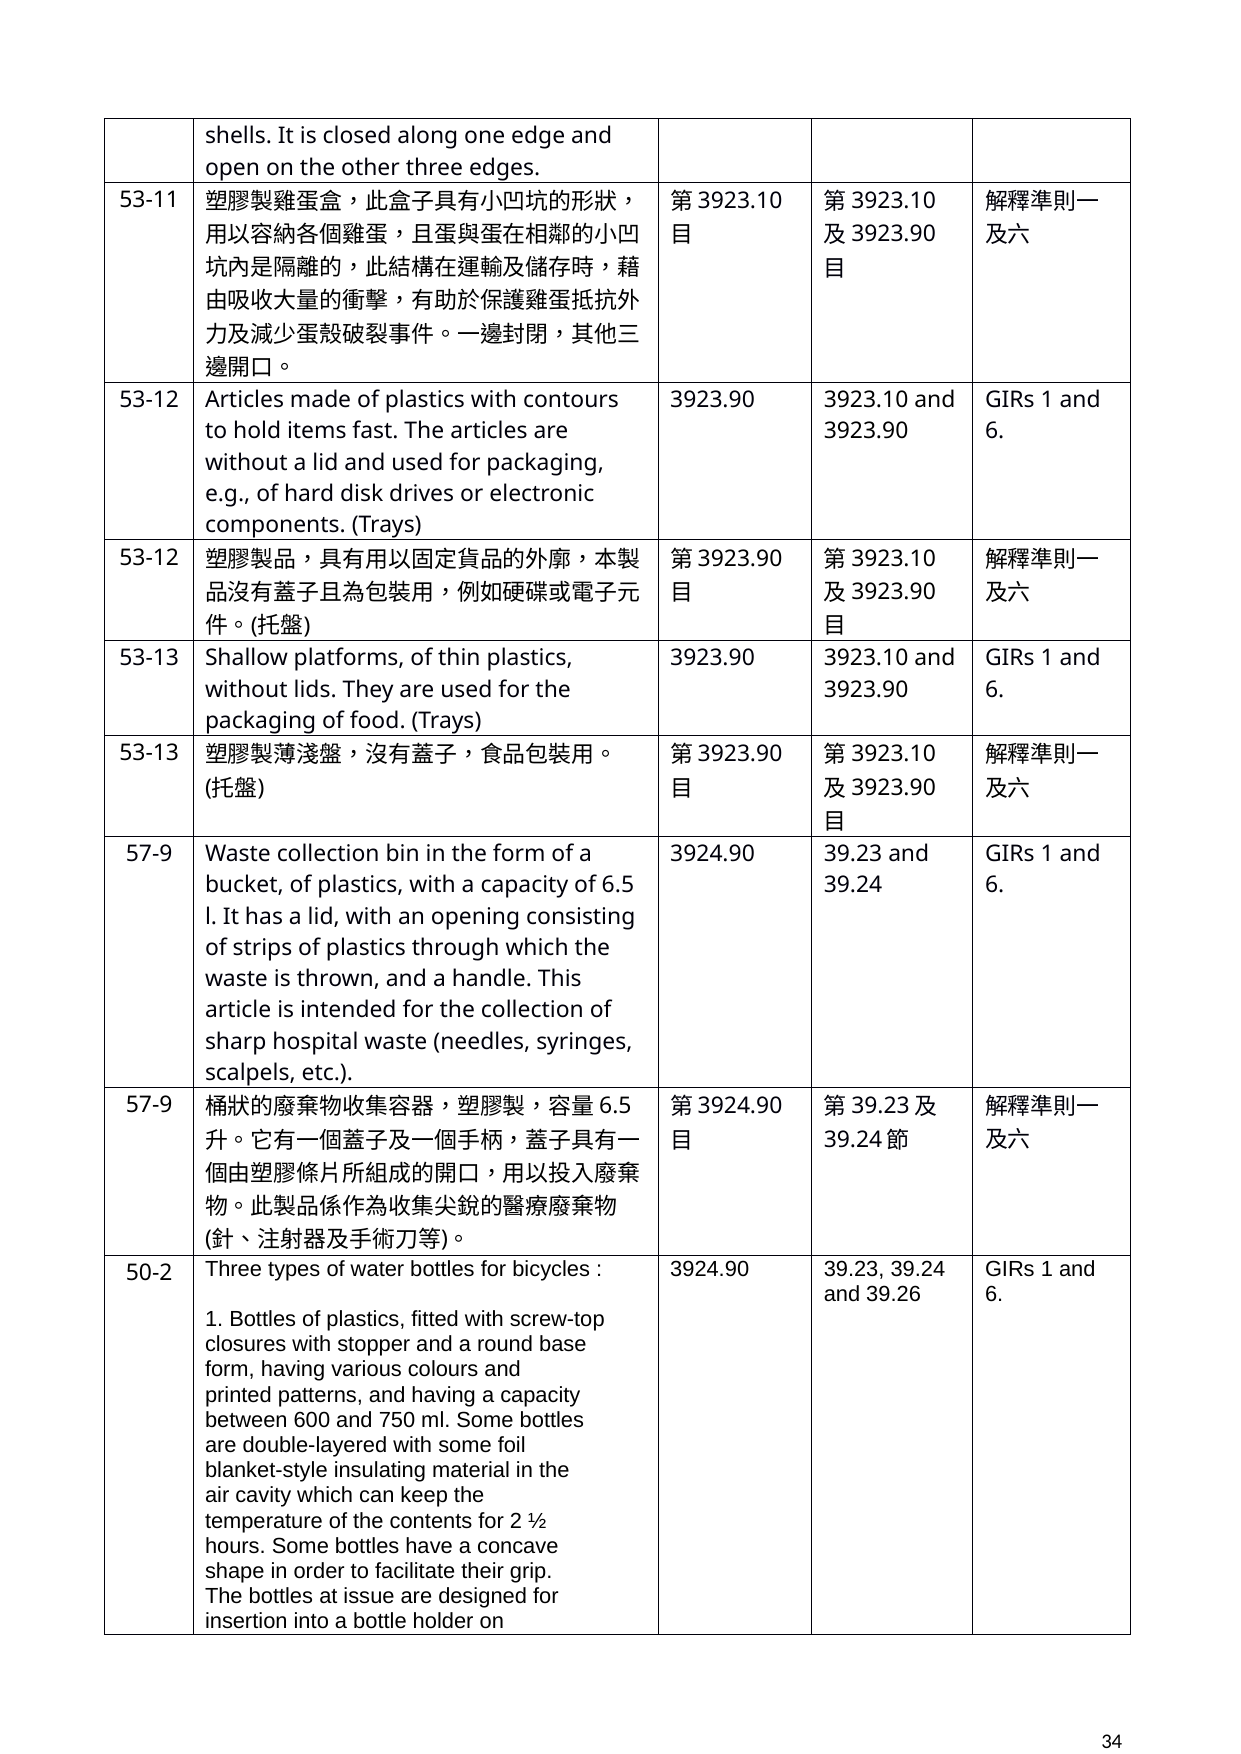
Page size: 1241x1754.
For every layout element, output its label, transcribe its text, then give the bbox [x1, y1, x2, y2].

table_cell 第3923.10 及3923.90目 [812, 183, 972, 382]
table_cell 第3923.10目 [659, 183, 811, 382]
table_cell 39.23 and 39.24 [812, 837, 972, 1087]
table_cell 53-11 [105, 183, 193, 382]
table_cell 第3923.10及3923.90目 [812, 540, 972, 640]
table_cell 桶狀的廢棄物收集容器，塑膠製，容量6.5升。它有一個蓋子及一個手柄，蓋子具有一個由塑膠條片所組成的開口，用以投入廢棄物。此製品係作為收集尖銳的醫療廢棄物(針、注射器及手術刀等)。 [194, 1088, 658, 1254]
table_cell GIRs 1 and 6. [973, 837, 1130, 1087]
table_cell Articles made of plastics with contours to hold items fast. The articles are without a lid and used for packaging, e.g., of hard disk drives or electronic components. (Trays) [194, 383, 658, 539]
table_cell 第3923.10及3923.90目 [812, 736, 972, 836]
table_cell 第3923.90目 [659, 736, 811, 836]
table_cell GIRs 1 and 6. [973, 641, 1130, 735]
table_cell shells. It is closed along one edge and open on the other three edges. [194, 119, 658, 182]
table_cell 第3923.90目 [659, 540, 811, 640]
table_cell [659, 119, 811, 182]
table_cell 解釋準則一及六 [973, 183, 1130, 382]
table_cell Waste collection bin in the form of a bucket, of plastics, with a capacity of 6.5 l. It has a lid, with an opening consisting of strips of plastics through which the waste is thrown, and a handle. This article is intended for the collection of sharp hospital waste (needles, syringes, scalpels, etc.). [194, 837, 658, 1087]
table_cell Three types of water bottles for bicycles : 1. Bottles of plastics, fitted with screw-top closures with stopper and a round base form, having various colours and printed patterns, and having a capacity between 600 and 750 ml. Some bottles are double-layered with some foil blanket-style insulating material in the air cavity which can keep the temperature of the contents for 2 ½ hours. Some bottles have a concave shape in order to facilitate their grip. The bottles at issue are designed for insertion into a bottle holder on [194, 1256, 658, 1634]
table_cell 第3924.90目 [659, 1088, 811, 1254]
table_cell 53-13 [105, 641, 193, 735]
table_cell 3923.90 [659, 641, 811, 735]
table_cell GIRs 1 and 6. [973, 383, 1130, 539]
table_cell 解釋準則一及六 [973, 736, 1130, 836]
table_cell 53-12 [105, 383, 193, 539]
table_cell 解釋準則一及六 [973, 1088, 1130, 1254]
table_cell 塑膠製品，具有用以固定貨品的外廓，本製品沒有蓋子且為包裝用，例如硬碟或電子元件。(托盤) [194, 540, 658, 640]
table_cell 3923.10 and 3923.90 [812, 641, 972, 735]
table_cell 53-12 [105, 540, 193, 640]
table_cell 塑膠製薄淺盤，沒有蓋子，食品包裝用。(托盤) [194, 736, 658, 836]
table_cell 解釋準則一及六 [973, 540, 1130, 640]
table_cell 3923.90 [659, 383, 811, 539]
table_cell 3924.90 [659, 837, 811, 1087]
table_cell 57-9 [105, 1088, 193, 1254]
table_cell 53-13 [105, 736, 193, 836]
table_cell 50-2 [105, 1256, 193, 1634]
table_cell [812, 119, 972, 182]
table_cell 39.23, 39.24 and 39.26 [812, 1256, 972, 1634]
table_cell [105, 119, 193, 182]
table_cell 3923.10 and 3923.90 [812, 383, 972, 539]
table_cell 塑膠製雞蛋盒，此盒子具有小凹坑的形狀，用以容納各個雞蛋，且蛋與蛋在相鄰的小凹坑內是隔離的，此結構在運輸及儲存時，藉由吸收大量的衝擊，有助於保護雞蛋抵抗外力及減少蛋殼破裂事件。一邊封閉，其他三邊開口。 [194, 183, 658, 382]
table_cell GIRs 1 and 6. [973, 1256, 1130, 1634]
table_cell 3924.90 [659, 1256, 811, 1634]
table_cell 57-9 [105, 837, 193, 1087]
table_cell [973, 119, 1130, 182]
table_cell Shallow platforms, of thin plastics, without lids. They are used for the packaging of food. (Trays) [194, 641, 658, 735]
table_cell 第39.23及 39.24節 [812, 1088, 972, 1254]
